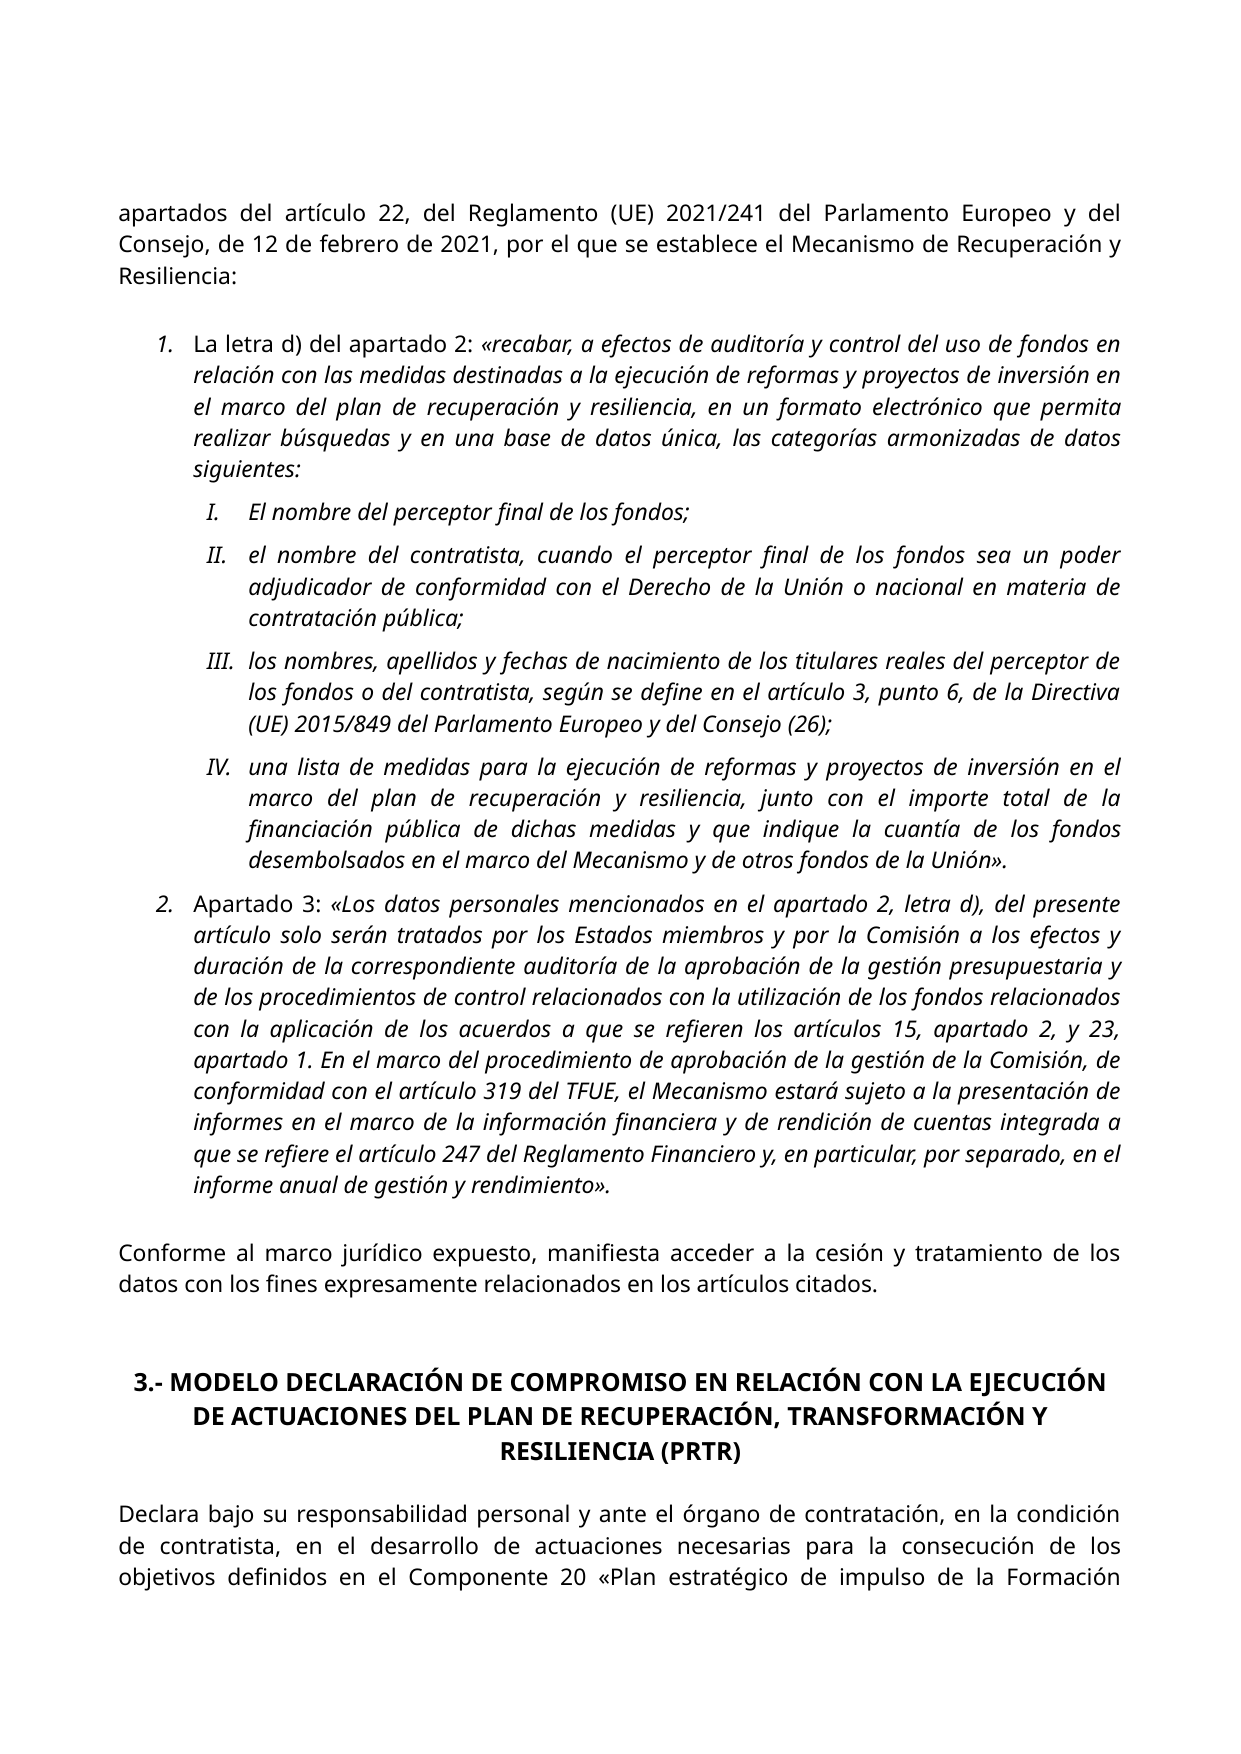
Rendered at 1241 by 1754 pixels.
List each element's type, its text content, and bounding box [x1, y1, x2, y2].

text apartados del artículo 22, del Reglamento (UE) 2021/241 del Parlamento Europeo y del Consejo, de 12 de febrero de 2021, por el que se establece el Mecanismo de Recuperación y Resiliencia: [118, 197, 1122, 291]
list los nombres, apellidos y fechas de nacimiento de los titulares reales del perceptor de los fondos o del contratista, según se define en el artículo 3, punto 6, de la Directiva (UE) 2015/849 del Parlamento Europeo y del Consejo (26); [207, 645, 1122, 739]
list El nombre del perceptor final de los fondos; [207, 496, 1122, 527]
list una lista de medidas para la ejecución de reformas y proyectos de inversión en el marco del plan de recuperación y resiliencia, junto con el importe total de la financiación pública de dichas medidas y que indique la cuantía de los fondos desembolsados en el marco del Mecanismo y de otros fondos de la Unión». [207, 751, 1122, 876]
list Apartado 3: «Los datos personales mencionados en el apartado 2, letra d), del presente artículo solo serán tratados por los Estados miembros y por la Comisión a los efectos y duración de la correspondiente auditoría de la aprobación de la gestión presupuestaria y de los procedimientos de control relacionados con la utilización de los fondos relacionados con la aplicación de los acuerdos a que se refieren los artículos 15, apartado 2, y 23, apartado 1. En el marco del procedimiento de aprobación de la gestión de la Comisión, de conformidad con el artículo 319 del TFUE, el Mecanismo estará sujeto a la presentación de informes en el marco de la información financiera y de rendición de cuentas integrada a que se refiere el artículo 247 del Reglamento Financiero y, en particular, por separado, en el informe anual de gestión y rendimiento». [156, 887, 1122, 1200]
list La letra d) del apartado 2: «recabar, a efectos de auditoría y control del uso de fondos en relación con las medidas destinadas a la ejecución de reformas y proyectos de inversión en el marco del plan de recuperación y resiliencia, en un formato electrónico que permita realizar búsquedas y en una base de datos única, las categorías armonizadas de datos siguientes: [156, 328, 1122, 484]
text 3.- MODELO DECLARACIÓN DE COMPROMISO EN RELACIÓN CON LA EJECUCIÓN DE ACTUACIONES DEL PLAN DE RECUPERACIÓN, TRANSFORMACIÓN Y RESILIENCIA (PRTR) [118, 1365, 1122, 1467]
text Conforme al marco jurídico expuesto, manifiesta acceder a la cesión y tratamiento de los datos con los fines expresamente relacionados en los artículos citados. [118, 1237, 1122, 1300]
text Declara bajo su responsabilidad personal y ante el órgano de contratación, en la condición de contratista, en el desarrollo de actuaciones necesarias para la consecución de los objetivos definidos en el Componente 20 «Plan estratégico de impulso de la Formación [118, 1498, 1122, 1592]
list el nombre del contratista, cuando el perceptor final de los fondos sea un poder adjudicador de conformidad con el Derecho de la Unión o nacional en materia de contratación pública; [207, 539, 1122, 633]
